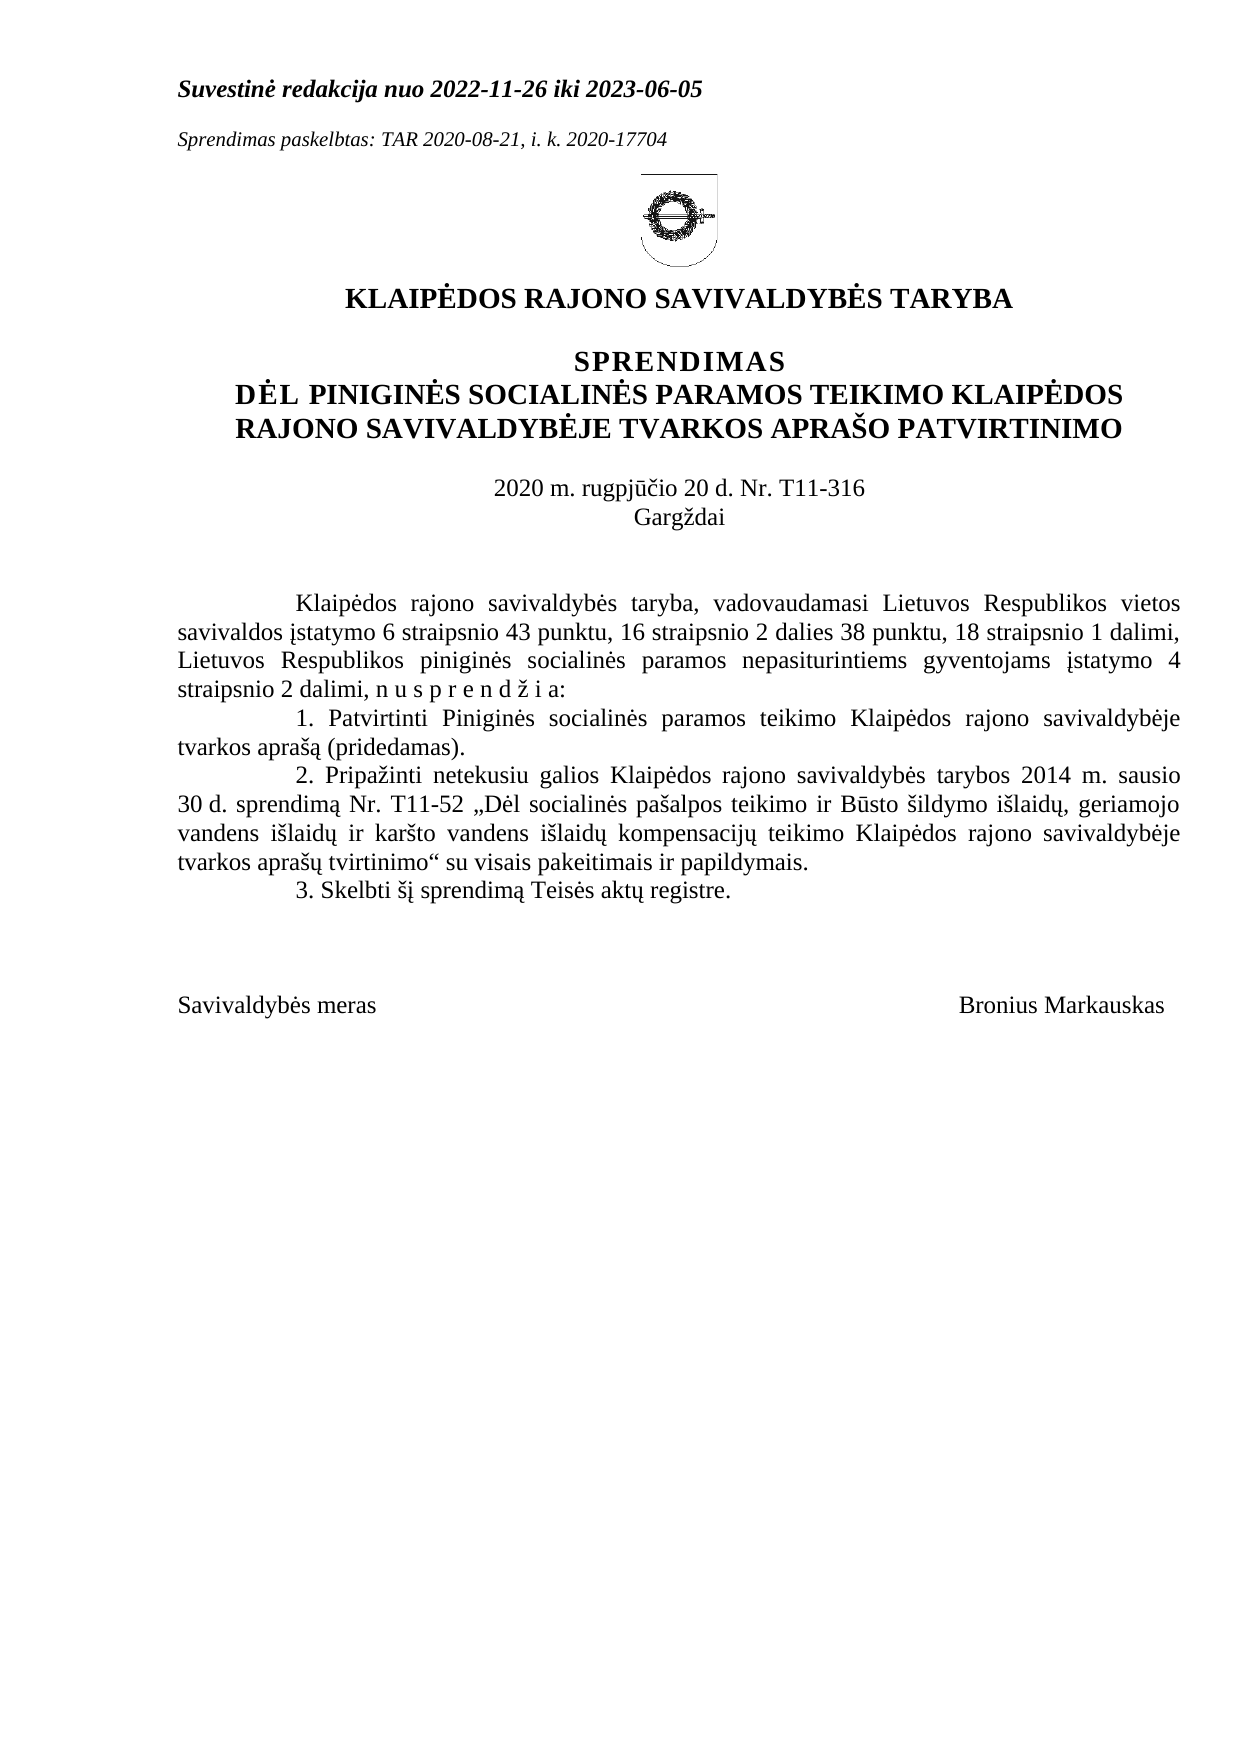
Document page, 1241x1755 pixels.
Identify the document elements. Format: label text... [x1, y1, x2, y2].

text SPRENDIMAS [177, 344, 1181, 377]
text Savivaldybės meras Bronius Markauskas [177, 991, 1181, 1019]
text DĖL PINIGINĖS SOCIALINĖS PARAMOS TEIKIMO KLAIPĖDOS RAJONO SAVIVALDYBĖJE TVARKOS APRAŠO PATVIRTINIMO [177, 377, 1181, 444]
text 2020 m. rugpjūčio 20 d. Nr. T11-316 Gargždai [177, 473, 1181, 531]
text 1. Patvirtinti Piniginės socialinės paramos teikimo Klaipėdos rajono savivaldybėje tvarkos aprašą (pridedamas). [177, 703, 1181, 761]
text 3. Skelbti šį sprendimą Teisės aktų registre. [177, 876, 1181, 904]
text Suvestinė redakcija nuo 2022-11-26 iki 2023-06-05 [177, 74, 1181, 103]
text Klaipėdos rajono savivaldybės taryba, vadovaudamasi Lietuvos Respublikos vietos savivaldos įstatymo 6 straipsnio 43 punktu, 16 straipsnio 2 dalies 38 punktu, 18 straipsnio 1 dalimi, Lietuvos Respublikos piniginės socialinės paramos nepasiturintiems gyventojams įstatymo 4 straipsnio 2 dalimi, n u s p r e n d ž i a: [177, 588, 1181, 703]
text Sprendimas paskelbtas: TAR 2020-08-21, i. k. 2020-17704 [177, 127, 1181, 151]
text KLAIPĖDOS RAJONO SAVIVALDYBĖS TARYBA [177, 281, 1181, 315]
text 2. Pripažinti netekusiu galios Klaipėdos rajono savivaldybės tarybos 2014 m. sausio 30 d. sprendimą Nr. T11-52 „Dėl socialinės pašalpos teikimo ir Būsto šildymo išlaidų, geriamojo vandens išlaidų ir karšto vandens išlaidų kompensacijų teikimo Klaipėdos rajono savivaldybėje tvarkos aprašų tvirtinimo“ su visais pakeitimais ir papildymais. [177, 761, 1181, 876]
